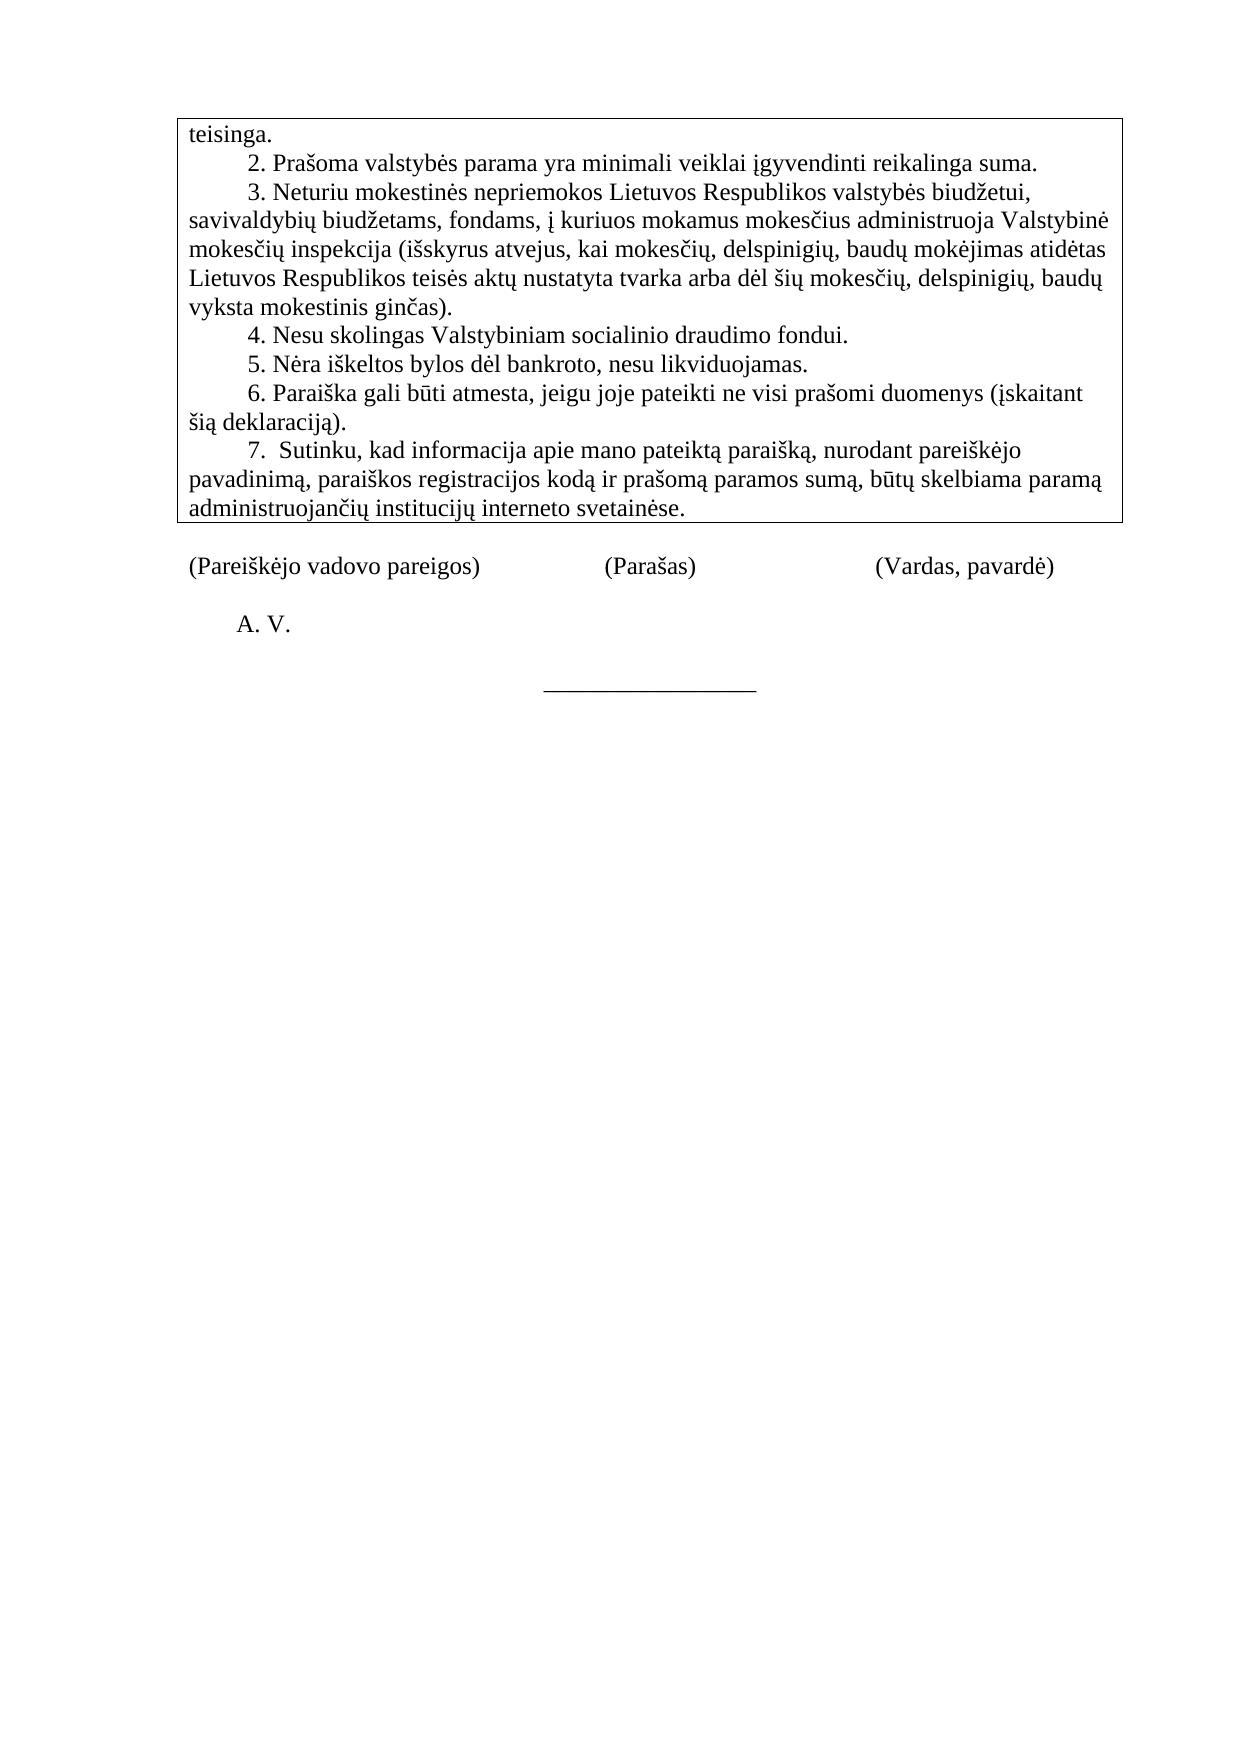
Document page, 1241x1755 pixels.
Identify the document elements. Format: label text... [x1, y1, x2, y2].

text A. V. [177, 609, 1122, 638]
text _________________ [177, 666, 1122, 695]
table_header (Vardas, pavardė) [808, 551, 1122, 580]
table_header teisinga. 2. Prašoma valstybės parama yra minimali veiklai įgyvendinti reikalinga suma. 3. Neturiu mokestinės nepriemokos Lietuvos Respublikos valstybės biudžetui, savivaldybių biudžetams, fondams, į kuriuos mokamus mokesčius administruoja Valstybinė mokesčių inspekcija (išskyrus atvejus, kai mokesčių, delspinigių, baudų mokėjimas atidėtas Lietuvos Respublikos teisės aktų nustatyta tvarka arba dėl šių mokesčių, delspinigių, baudų vyksta mokestinis ginčas). 4. Nesu skolingas Valstybiniam socialinio draudimo fondui. 5. Nėra iškeltos bylos dėl bankroto, nesu likviduojamas. 6. Paraiška gali būti atmesta, jeigu joje pateikti ne visi prašomi duomenys (įskaitant šią deklaraciją). 7. Sutinku, kad informacija apie mano pateiktą paraišką, nurodant pareiškėjo pavadinimą, paraiškos registracijos kodą ir prašomą paramos sumą, būtų skelbiama paramą administruojančių institucijų interneto svetainėse. [178, 119, 1122, 522]
table_header (Parašas) [493, 551, 807, 580]
table_header (Pareiškėjo vadovo pareigos) [177, 551, 493, 580]
